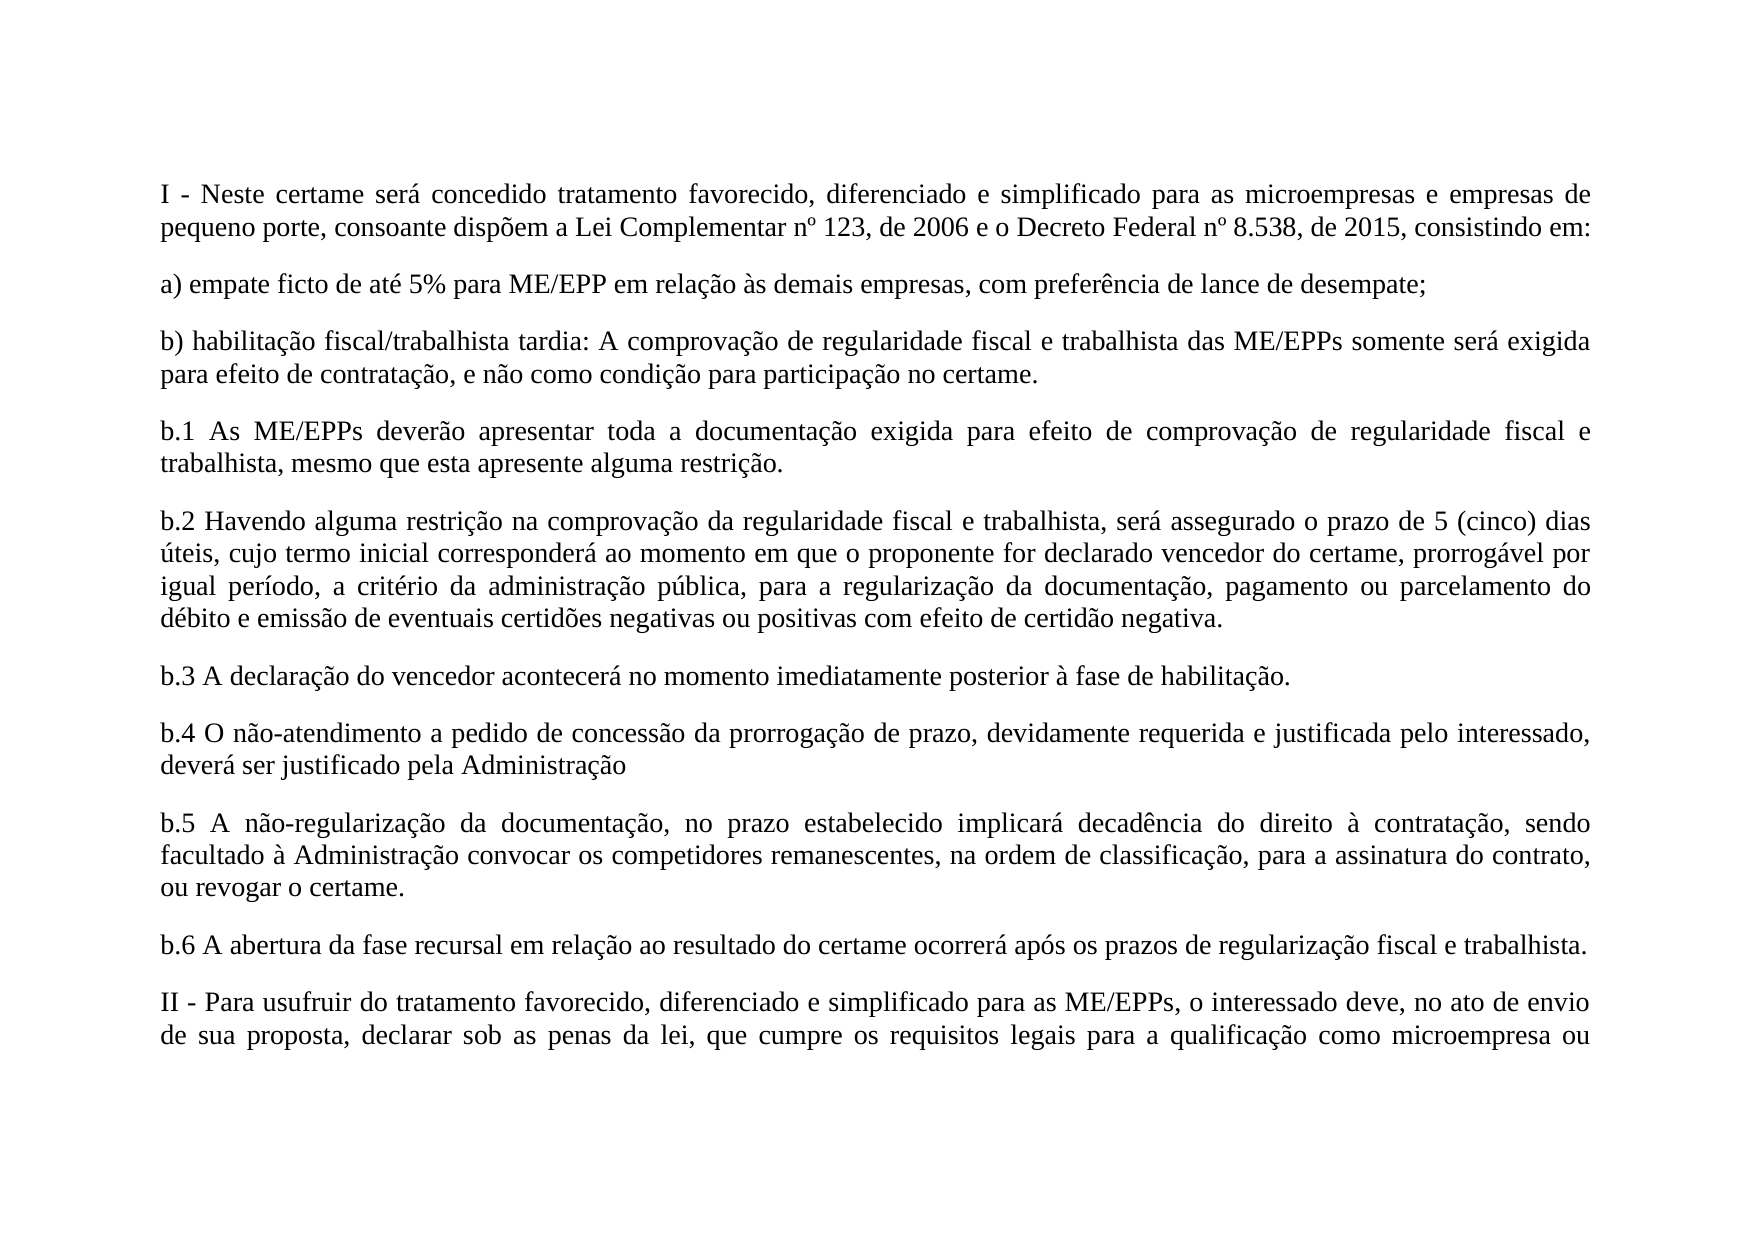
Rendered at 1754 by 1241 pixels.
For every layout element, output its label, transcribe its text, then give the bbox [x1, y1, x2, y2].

text b) habilitação fiscal/trabalhista tardia: A comprovação de regularidade fiscal e trabalhista das ME/EPPs somente será exigida para efeito de contratação, e não como condição para participação no certame. [160, 324, 1594, 389]
text b.4 O não-atendimento a pedido de concessão da prorrogação de prazo, devidamente requerida e justificada pelo interessado, deverá ser justificado pela Administração [160, 716, 1594, 781]
text I - Neste certame será concedido tratamento favorecido, diferenciado e simplificado para as microempresas e empresas de pequeno porte, consoante dispõem a Lei Complementar nº 123, de 2006 e o Decreto Federal nº 8.538, de 2015, consistindo em: [160, 177, 1594, 242]
text b.5 A não-regularização da documentação, no prazo estabelecido implicará decadência do direito à contratação, sendo facultado à Administração convocar os competidores remanescentes, na ordem de classificação, para a assinatura do contrato, ou revogar o certame. [160, 806, 1594, 903]
text II - Para usufruir do tratamento favorecido, diferenciado e simplificado para as ME/EPPs, o interessado deve, no ato de envio de sua proposta, declarar sob as penas da lei, que cumpre os requisitos legais para a qualificação como microempresa ou [160, 985, 1594, 1050]
text b.6 A abertura da fase recursal em relação ao resultado do certame ocorrerá após os prazos de regularização fiscal e trabalhista. [160, 928, 1594, 960]
text a) empate ficto de até 5% para ME/EPP em relação às demais empresas, com preferência de lance de desempate; [160, 267, 1594, 299]
text b.2 Havendo alguma restrição na comprovação da regularidade fiscal e trabalhista, será assegurado o prazo de 5 (cinco) dias úteis, cujo termo inicial corresponderá ao momento em que o proponente for declarado vencedor do certame, prorrogável por igual período, a critério da administração pública, para a regularização da documentação, pagamento ou parcelamento do débito e emissão de eventuais certidões negativas ou positivas com efeito de certidão negativa. [160, 504, 1594, 633]
text b.1 As ME/EPPs deverão apresentar toda a documentação exigida para efeito de comprovação de regularidade fiscal e trabalhista, mesmo que esta apresente alguma restrição. [160, 414, 1594, 479]
text b.3 A declaração do vencedor acontecerá no momento imediatamente posterior à fase de habilitação. [160, 658, 1594, 691]
